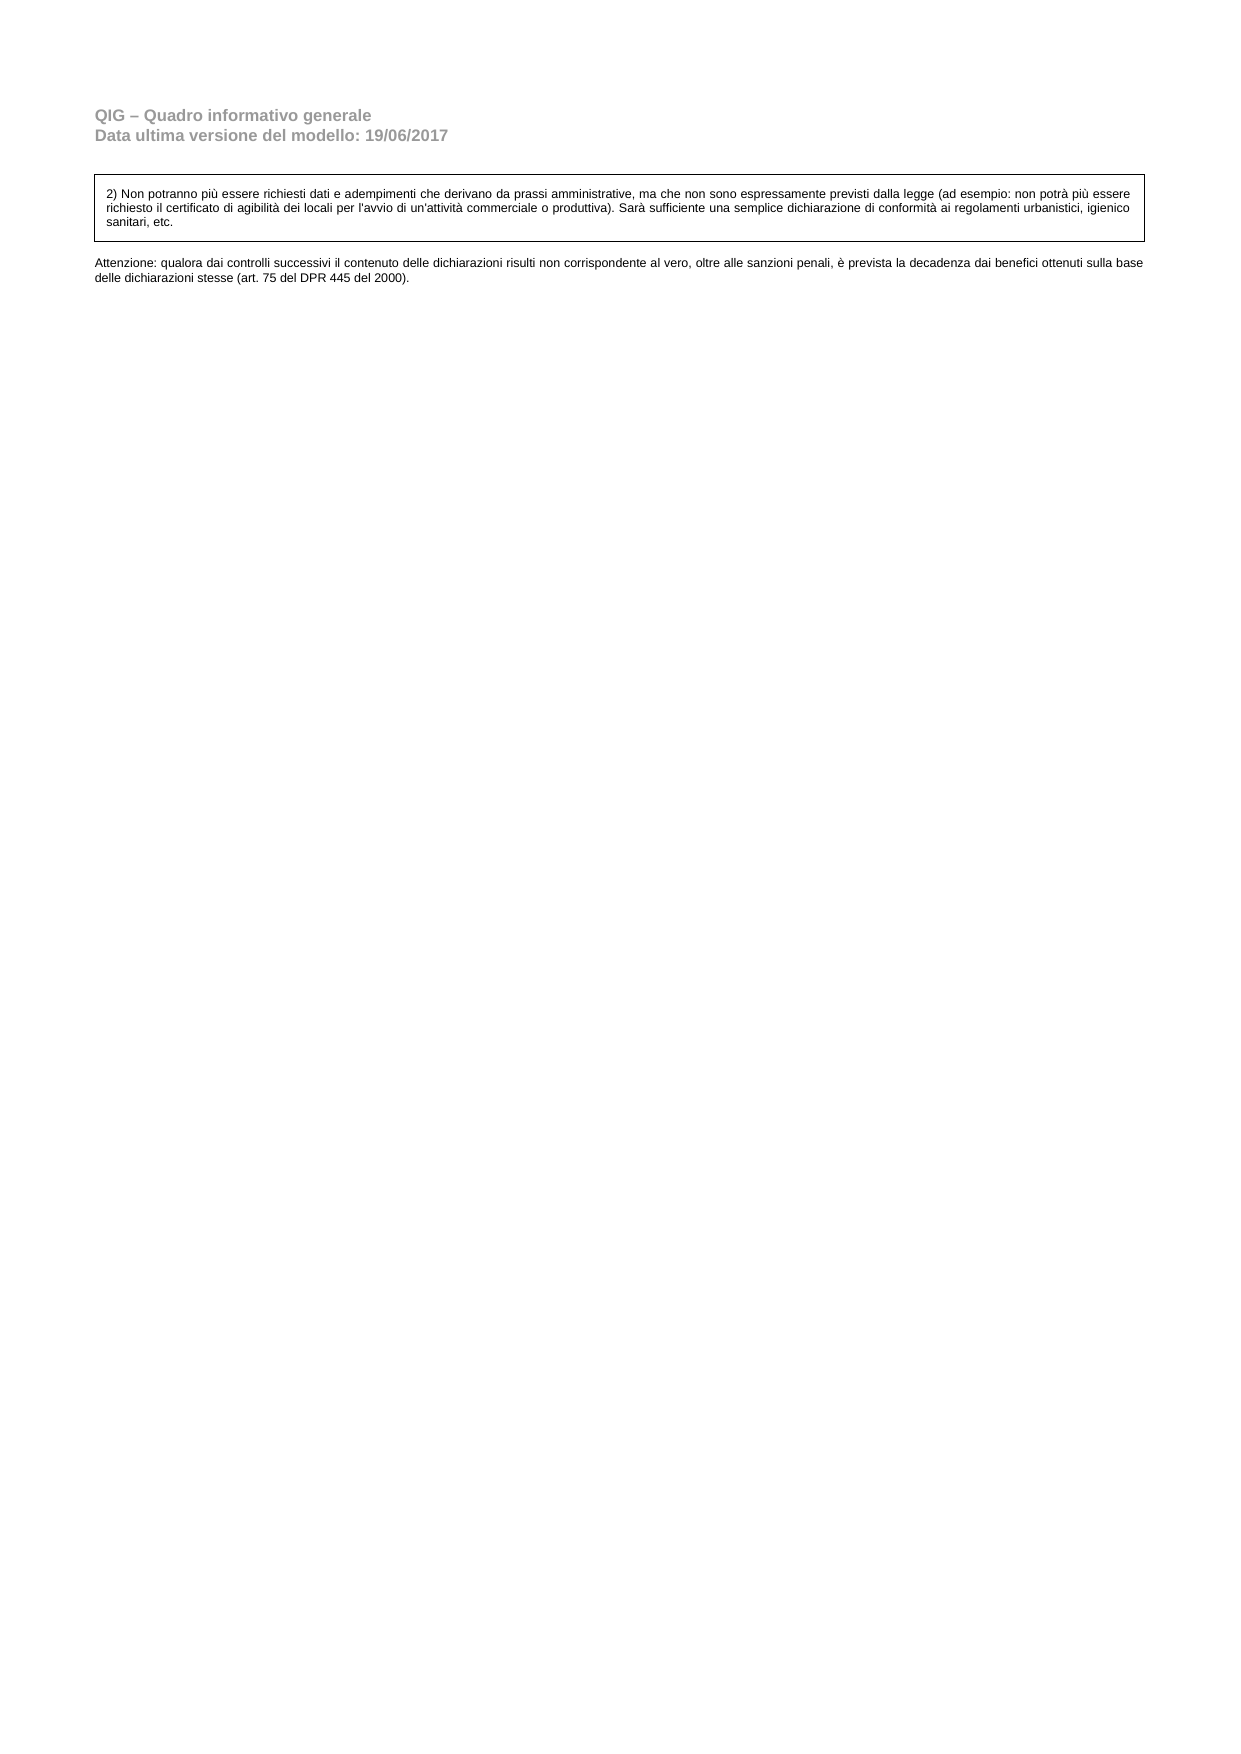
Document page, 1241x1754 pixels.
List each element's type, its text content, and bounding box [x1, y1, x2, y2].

table_header 2) Non potranno più essere richiesti dati e adempimenti che derivano da prassi amministrative, ma che non sono espressamente previsti dalla legge (ad esempio: non potrà più essere richiesto il certificato di agibilità dei locali per l'avvio di un'attività commerciale o produttiva). Sarà sufficiente una semplice dichiarazione di conformità ai regolamenti urbanistici, igienico sanitari, etc. [95, 175, 1144, 241]
text Attenzione: qualora dai controlli successivi il contenuto delle dichiarazioni risulti non corrispondente al vero, oltre alle sanzioni penali, è prevista la decadenza dai benefici ottenuti sulla base delle dichiarazioni stesse (art. 75 del DPR 445 del 2000). [94, 256, 1146, 285]
